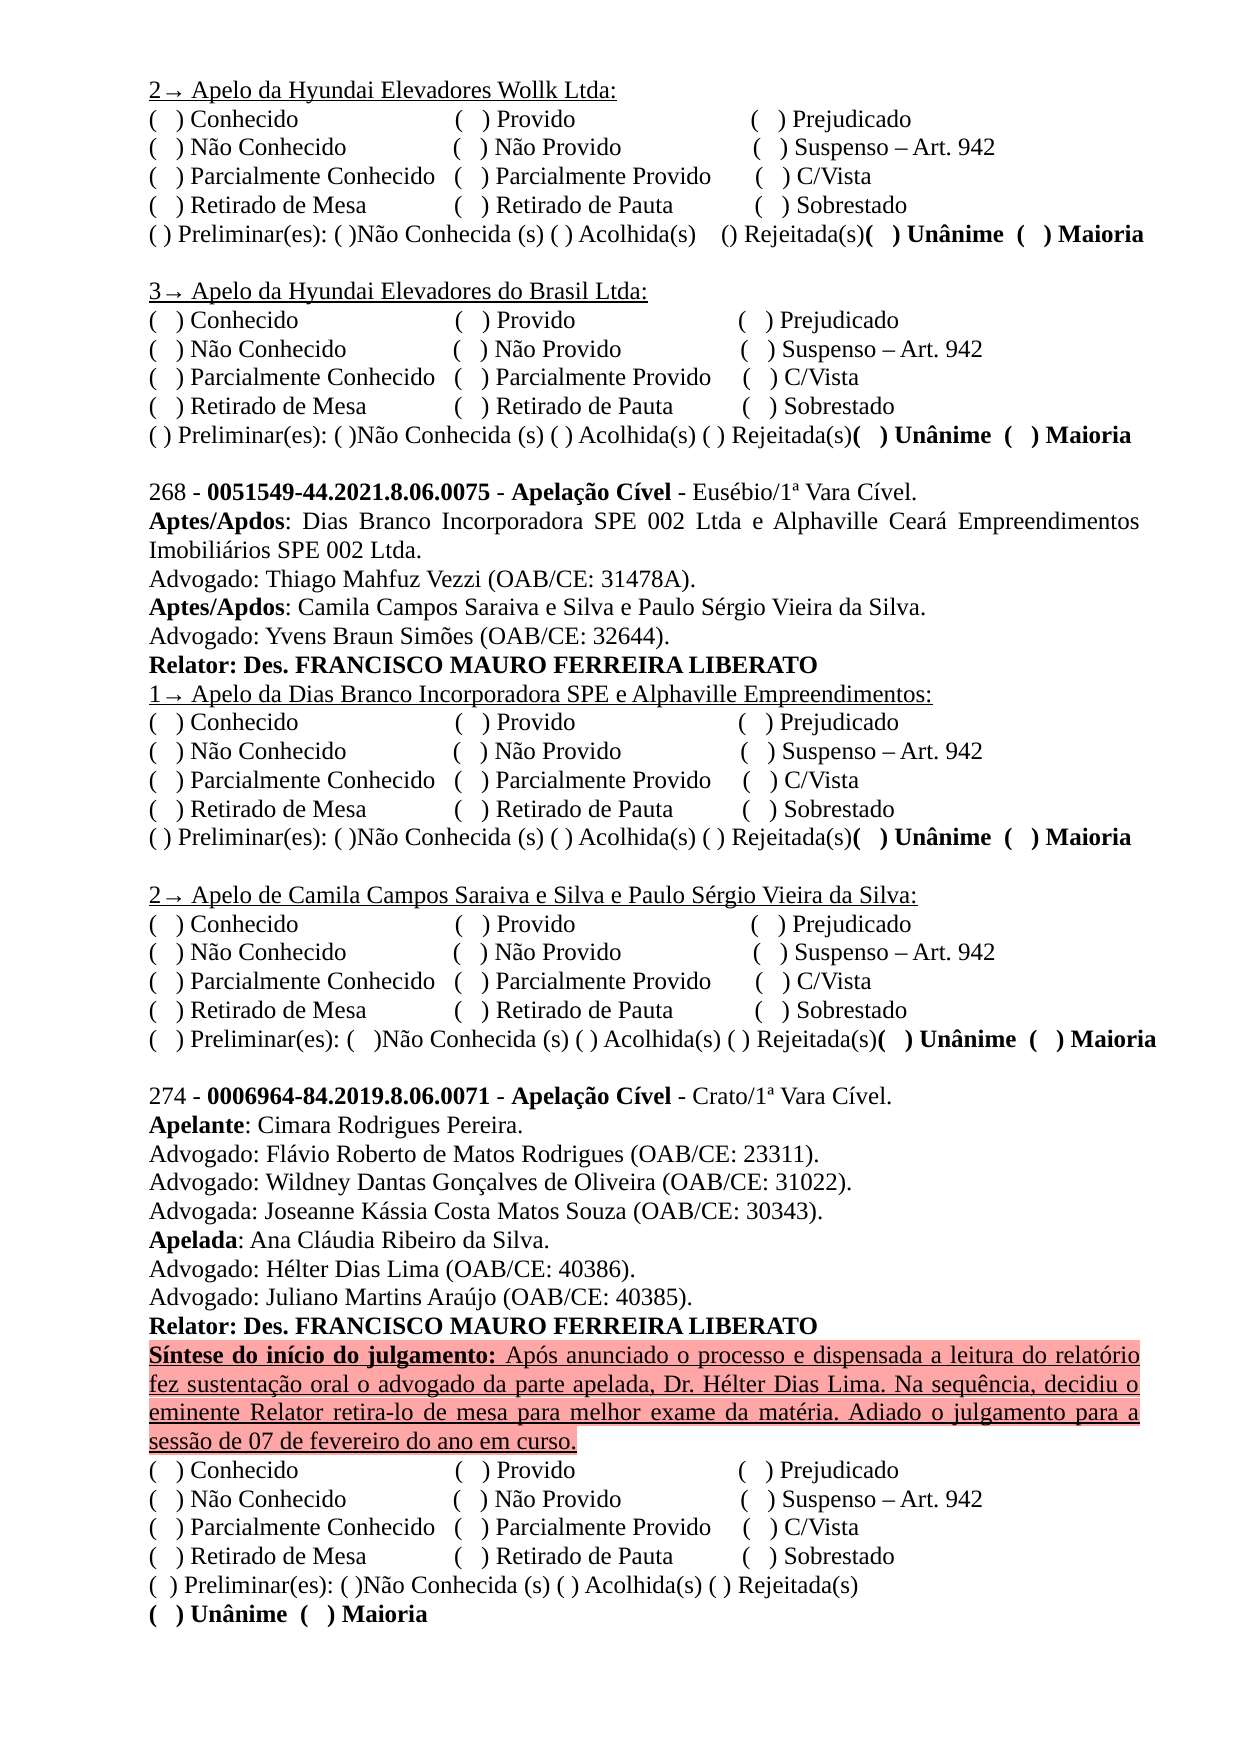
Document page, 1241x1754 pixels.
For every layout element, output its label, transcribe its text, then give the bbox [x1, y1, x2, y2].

text Síntese do início do julgamento: Após anunciado o processo e dispensada a leitura do relatório [148, 1340, 1140, 1365]
text ( ) Não Conhecido ( ) Não Provido ( ) Suspenso – Art. 942 [148, 736, 1158, 765]
text Relator: Des. FRANCISCO MAURO FERREIRA LIBERATO [148, 1311, 1140, 1340]
text Relator: Des. FRANCISCO MAURO FERREIRA LIBERATO [148, 650, 1140, 679]
text Apelada: Ana Cláudia Ribeiro da Silva. [148, 1225, 1140, 1254]
text ( ) Retirado de Mesa ( ) Retirado de Pauta ( ) Sobrestado [148, 995, 1158, 1024]
text ( ) Parcialmente Conhecido ( ) Parcialmente Provido ( ) C/Vista [148, 1512, 1158, 1541]
text ( ) Parcialmente Conhecido ( ) Parcialmente Provido ( ) C/Vista [148, 966, 1158, 995]
text Advogado: Juliano Martins Araújo (OAB/CE: 40385). [148, 1282, 1140, 1311]
text ( ) Conhecido ( ) Provido ( ) Prejudicado [148, 707, 1141, 736]
text 2→ Apelo de Camila Campos Saraiva e Silva e Paulo Sérgio Vieira da Silva: [148, 880, 1141, 909]
text ( ) Preliminar(es): ( )Não Conhecida (s) ( ) Acolhida(s) () Rejeitada(s)( ) Unânime ( ) Maioria [148, 219, 1158, 247]
text sessão de 07 de fevereiro do ano em curso. [148, 1423, 1140, 1455]
text Advogado: Yvens Braun Simões (OAB/CE: 32644). [148, 621, 1140, 650]
text 268 - 0051549-44.2021.8.06.0075 - Apelação Cível - Eusébio/1ª Vara Cível. [148, 477, 1140, 506]
text ( ) Preliminar(es): ( )Não Conhecida (s) ( ) Acolhida(s) ( ) Rejeitada(s)( ) Unânime ( ) Maioria [148, 1024, 1158, 1052]
text ( ) Retirado de Mesa ( ) Retirado de Pauta ( ) Sobrestado [148, 391, 1158, 420]
text ( ) Preliminar(es): ( )Não Conhecida (s) ( ) Acolhida(s) ( ) Rejeitada(s) [148, 1570, 1158, 1599]
text ( ) Preliminar(es): ( )Não Conhecida (s) ( ) Acolhida(s) ( ) Rejeitada(s)( ) Unânime ( ) Maioria [148, 822, 1158, 851]
text 274 - 0006964-84.2019.8.06.0071 - Apelação Cível - Crato/1ª Vara Cível. [148, 1081, 1140, 1110]
text 1→ Apelo da Dias Branco Incorporadora SPE e Alphaville Empreendimentos: [148, 679, 1141, 707]
text 3→ Apelo da Hyundai Elevadores do Brasil Ltda: [148, 276, 1141, 305]
text ( ) Preliminar(es): ( )Não Conhecida (s) ( ) Acolhida(s) ( ) Rejeitada(s)( ) Unânime ( ) Maioria [148, 420, 1158, 449]
text 2→ Apelo da Hyundai Elevadores Wollk Ltda: [148, 75, 1141, 104]
text ( ) Parcialmente Conhecido ( ) Parcialmente Provido ( ) C/Vista [148, 161, 1158, 190]
text ( ) Retirado de Mesa ( ) Retirado de Pauta ( ) Sobrestado [148, 1541, 1158, 1570]
text ( ) Conhecido ( ) Provido ( ) Prejudicado [148, 305, 1141, 334]
text Advogado: Flávio Roberto de Matos Rodrigues (OAB/CE: 23311). [148, 1139, 1140, 1167]
text Apelante: Cimara Rodrigues Pereira. [148, 1110, 1140, 1139]
text ( ) Conhecido ( ) Provido ( ) Prejudicado [148, 909, 1141, 937]
text Advogado: Thiago Mahfuz Vezzi (OAB/CE: 31478A). [148, 564, 1140, 592]
text ( ) Unânime ( ) Maioria [148, 1599, 1158, 1627]
text ( ) Não Conhecido ( ) Não Provido ( ) Suspenso – Art. 942 [148, 334, 1158, 362]
text eminente Relator retira-lo de mesa para melhor exame da matéria. Adiado o julgamento para a [148, 1395, 1140, 1422]
text ( ) Parcialmente Conhecido ( ) Parcialmente Provido ( ) C/Vista [148, 362, 1158, 391]
text ( ) Retirado de Mesa ( ) Retirado de Pauta ( ) Sobrestado [148, 794, 1158, 822]
text ( ) Retirado de Mesa ( ) Retirado de Pauta ( ) Sobrestado [148, 190, 1158, 219]
text fez sustentação oral o advogado da parte apelada, Dr. Hélter Dias Lima. Na sequência, decidiu o [148, 1366, 1140, 1394]
text ( ) Não Conhecido ( ) Não Provido ( ) Suspenso – Art. 942 [148, 937, 1158, 966]
text ( ) Conhecido ( ) Provido ( ) Prejudicado [148, 104, 1141, 132]
text Advogado: Wildney Dantas Gonçalves de Oliveira (OAB/CE: 31022). [148, 1167, 1140, 1196]
text ( ) Conhecido ( ) Provido ( ) Prejudicado [148, 1455, 1141, 1484]
text Advogada: Joseanne Kássia Costa Matos Souza (OAB/CE: 30343). [148, 1196, 1140, 1225]
text Aptes/Apdos: Camila Campos Saraiva e Silva e Paulo Sérgio Vieira da Silva. [148, 592, 1140, 621]
text ( ) Não Conhecido ( ) Não Provido ( ) Suspenso – Art. 942 [148, 1484, 1158, 1512]
text ( ) Parcialmente Conhecido ( ) Parcialmente Provido ( ) C/Vista [148, 765, 1158, 794]
text Aptes/Apdos: Dias Branco Incorporadora SPE 002 Ltda e Alphaville Ceará Empreendimentos Imobiliários SPE 002 Ltda. [148, 506, 1140, 564]
text Advogado: Hélter Dias Lima (OAB/CE: 40386). [148, 1254, 1140, 1282]
text ( ) Não Conhecido ( ) Não Provido ( ) Suspenso – Art. 942 [148, 132, 1158, 161]
